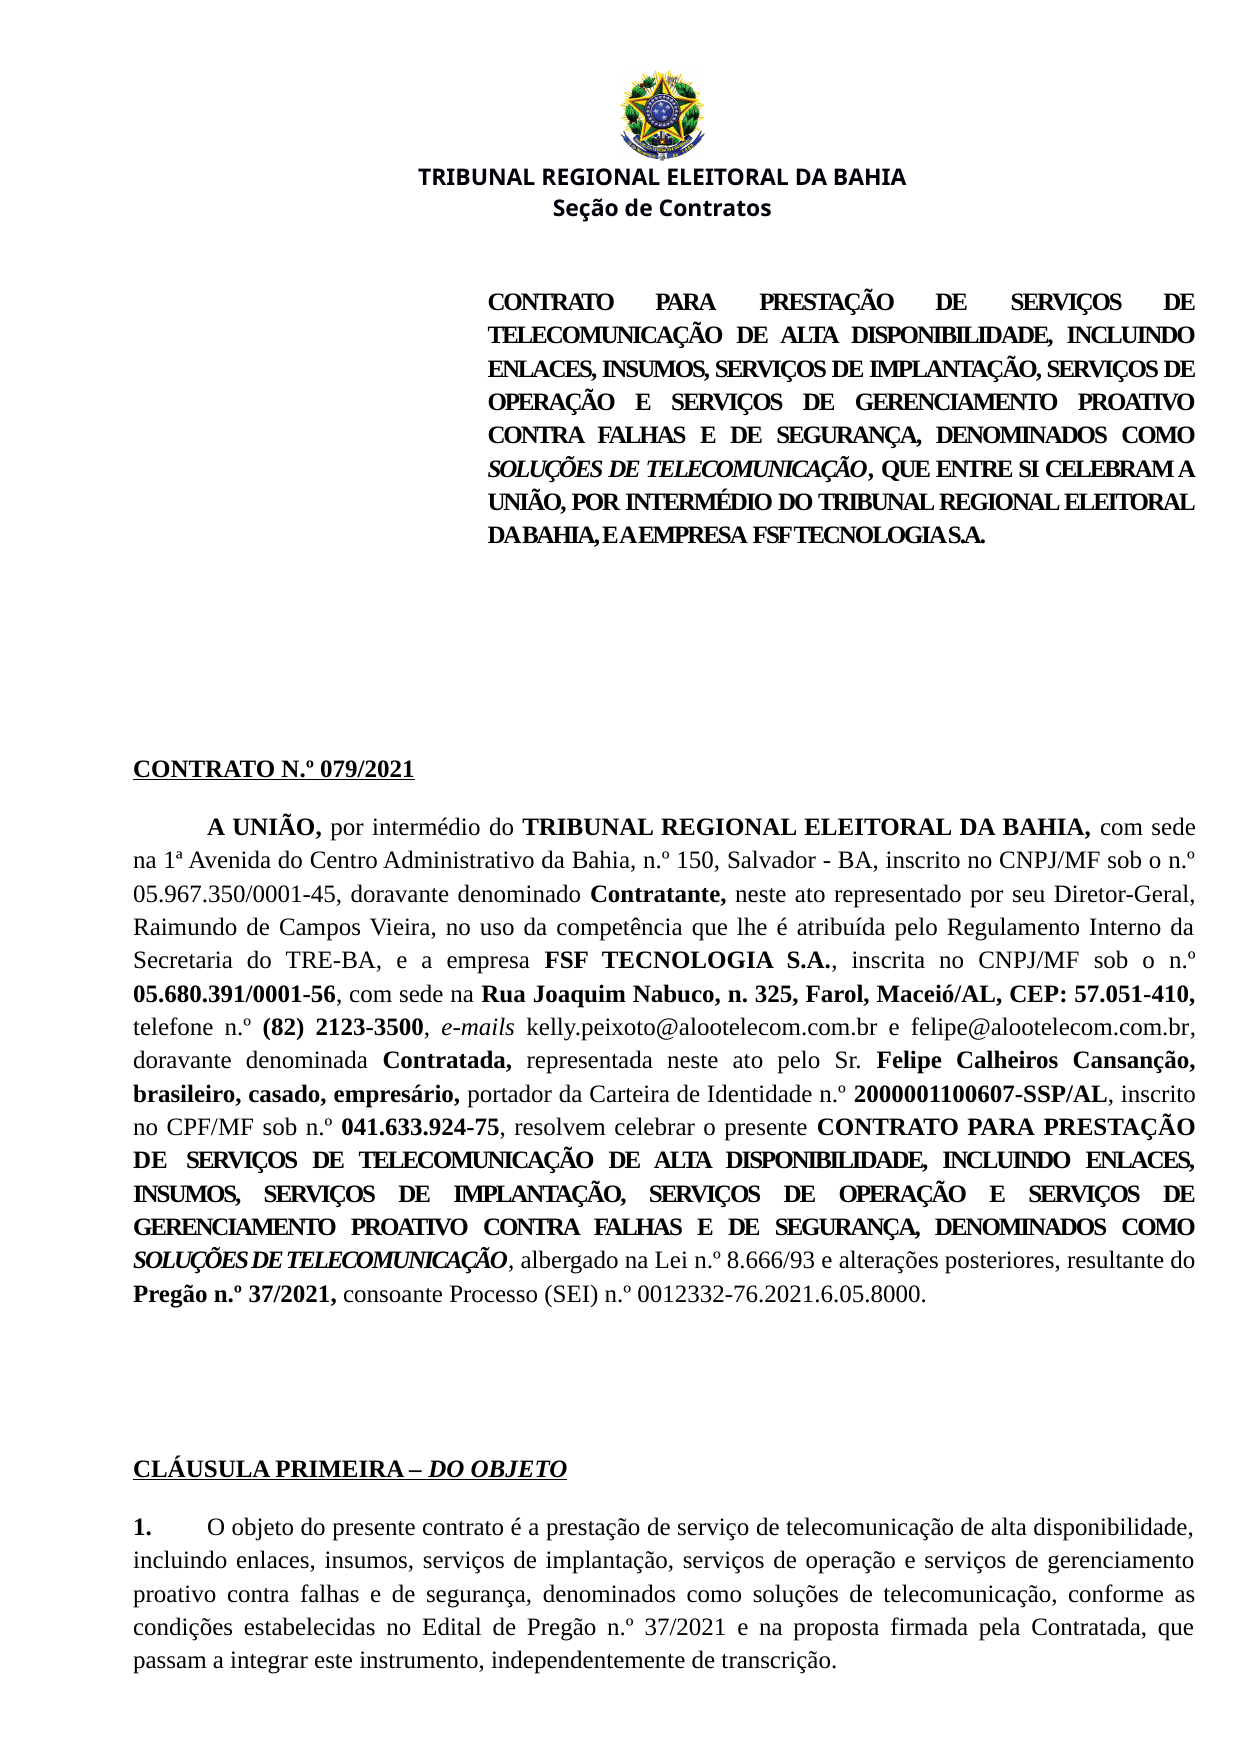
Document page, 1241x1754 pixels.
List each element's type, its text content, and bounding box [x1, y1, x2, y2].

text CONTRATO PARA PRESTAÇÃO DE SERVIÇOS DE TELECOMUNICAÇÃO DE ALTA DISPONIBILIDADE, INCLUINDO ENLACES, INSUMOS, SERVIÇOS DE IMPLANTAÇÃO, SERVIÇOS DE OPERAÇÃO E SERVIÇOS DE GERENCIAMENTO PROATIVO CONTRA FALHAS E DE SEGURANÇA, DENOMINADOS COMO SOLUÇÕES DE TELECOMUNICAÇÃO, QUE ENTRE SI CELEBRAM A UNIÃO, POR INTERMÉDIO DO TRIBUNAL REGIONAL ELEITORAL DA BAHIA, E A EMPRESA FSF TECNOLOGIA S.A. [487, 284, 1196, 550]
subtitle CONTRATO N.º 079/2021 [133, 750, 1196, 784]
list 1. O objeto do presente contrato é a prestação de serviço de telecomunicação de alta disponibilidade, incluindo enlaces, insumos, serviços de implantação, serviços de operação e serviços de gerenciamento proativo contra falhas e de segurança, denominados como soluções de telecomunicação, conforme as condições estabelecidas no Edital de Pregão n.º 37/2021 e na proposta firmada pela Contratada, que passam a integrar este instrumento, independentemente de transcrição. [133, 1509, 1196, 1675]
text CLÁUSULA PRIMEIRA – DO OBJETO [133, 1450, 1196, 1484]
text A UNIÃO, por intermédio do TRIBUNAL REGIONAL ELEITORAL DA BAHIA, com sede na 1ª Avenida do Centro Administrativo da Bahia, n.º 150, Salvador - BA, inscrito no CNPJ/MF sob o n.º 05.967.350/0001-45, doravante denominado Contratante, neste ato representado por seu Diretor-Geral, Raimundo de Campos Vieira, no uso da competência que lhe é atribuída pelo Regulamento Interno da Secretaria do TRE-BA, e a empresa FSF TECNOLOGIA S.A., inscrita no CNPJ/MF sob o n.º 05.680.391/0001-56, com sede na Rua Joaquim Nabuco, n. 325, Farol, Maceió/AL, CEP: 57.051-410, telefone n.º (82) 2123-3500, e-mails kelly.peixoto@alootelecom.com.br e felipe@alootelecom.com.br, doravante denominada Contratada, representada neste ato pelo Sr. Felipe Calheiros Cansanção, brasileiro, casado, empresário, portador da Carteira de Identidade n.º 2000001100607-SSP/AL, inscrito no CPF/MF sob n.º 041.633.924-75, resolvem celebrar o presente CONTRATO PARA PRESTAÇÃO DE SERVIÇOS DE TELECOMUNICAÇÃO DE ALTA DISPONIBILIDADE, INCLUINDO ENLACES, INSUMOS, SERVIÇOS DE IMPLANTAÇÃO, SERVIÇOS DE OPERAÇÃO E SERVIÇOS DE GERENCIAMENTO PROATIVO CONTRA FALHAS E DE SEGURANÇA, DENOMINADOS COMO SOLUÇÕES DE TELECOMUNICAÇÃO, albergado na Lei n.º 8.666/93 e alterações posteriores, resultante do Pregão n.º 37/2021, consoante Processo (SEI) n.º 0012332-76.2021.6.05.8000. [133, 809, 1196, 1309]
